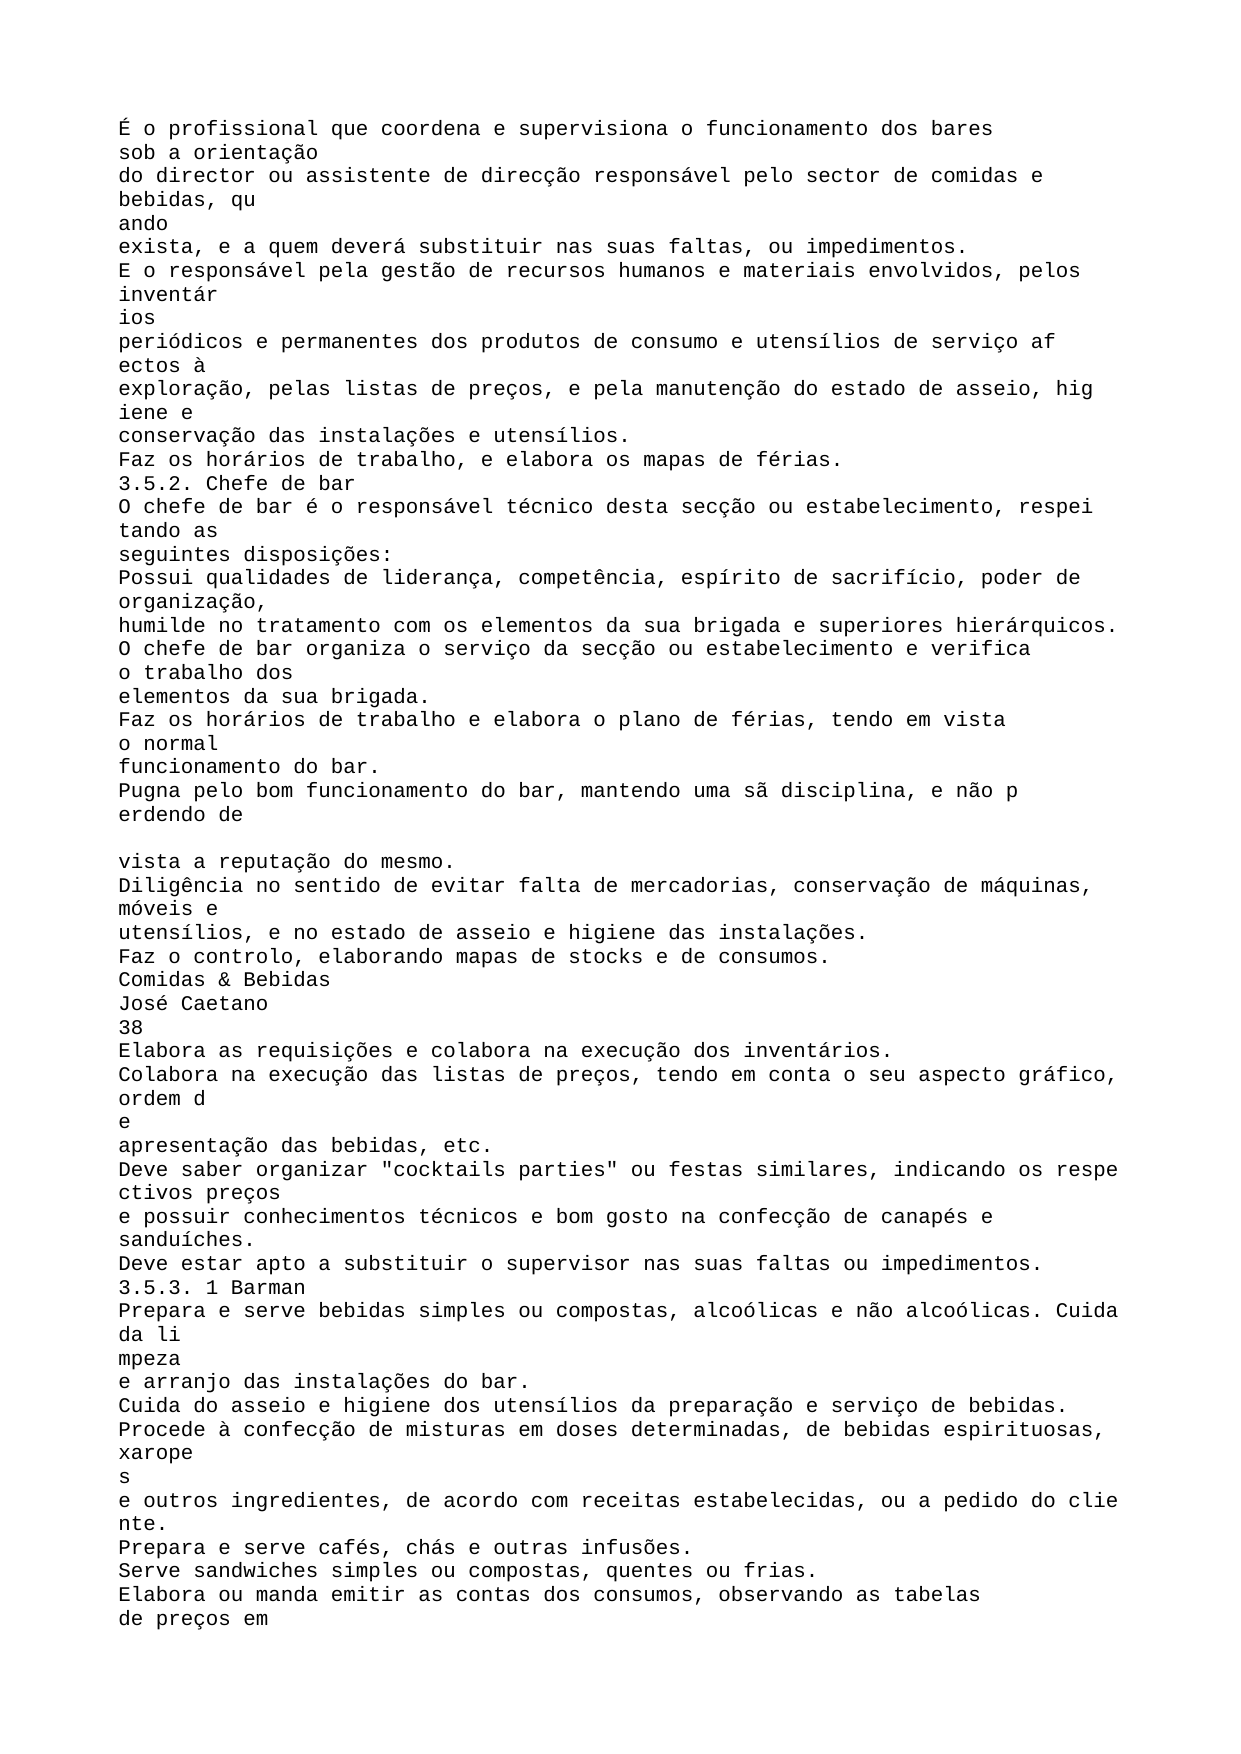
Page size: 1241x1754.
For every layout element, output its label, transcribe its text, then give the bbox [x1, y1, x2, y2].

text O chefe de bar é o responsável técnico desta secção ou estabelecimento, respei [118, 496, 1122, 520]
text 3.5.3. 1 Barman [118, 1277, 1122, 1300]
text conservação das instalações e utensílios. [118, 426, 1122, 449]
text iene e [118, 402, 1122, 426]
text Diligência no sentido de evitar falta de mercadorias, conservação de máquinas, [118, 875, 1122, 898]
text Deve estar apto a substituir o supervisor nas suas faltas ou impedimentos. [118, 1253, 1122, 1277]
text periódicos e permanentes dos produtos de consumo e utensílios de serviço af [118, 331, 1122, 354]
text ctivos preços [118, 1182, 1122, 1206]
text exploração, pelas listas de preços, e pela manutenção do estado de asseio, hig [118, 378, 1122, 402]
text E o responsável pela gestão de recursos humanos e materiais envolvidos, pelos inventár [118, 260, 1122, 307]
text nte. [118, 1513, 1122, 1537]
text José Caetano [118, 993, 1122, 1017]
text organização, [118, 591, 1122, 615]
text Faz os horários de trabalho, e elabora os mapas de férias. [118, 449, 1122, 473]
text e [118, 1111, 1122, 1135]
text Prepara e serve cafés, chás e outras infusões. [118, 1537, 1122, 1561]
text Colabora na execução das listas de preços, tendo em conta o seu aspecto gráfico, ordem d [118, 1064, 1122, 1111]
text o normal [118, 733, 1122, 757]
text elementos da sua brigada. [118, 686, 1122, 709]
text É o profissional que coordena e supervisiona o funcionamento dos bares [118, 118, 1122, 142]
text Pugna pelo bom funcionamento do bar, mantendo uma sã disciplina, e não p [118, 780, 1122, 804]
text exista, e a quem deverá substituir nas suas faltas, ou impedimentos. [118, 236, 1122, 260]
text e possuir conhecimentos técnicos e bom gosto na confecção de canapés e sanduíches. [118, 1206, 1122, 1253]
text ios [118, 307, 1122, 331]
text s [118, 1466, 1122, 1489]
text Possui qualidades de liderança, competência, espírito de sacrifício, poder de [118, 567, 1122, 591]
text ectos à [118, 354, 1122, 378]
text utensílios, e no estado de asseio e higiene das instalações. [118, 922, 1122, 946]
text humilde no tratamento com os elementos da sua brigada e superiores hierárquicos. [118, 615, 1122, 638]
text do director ou assistente de direcção responsável pelo sector de comidas e bebidas, qu [118, 165, 1122, 213]
text Procede à confecção de misturas em doses determinadas, de bebidas espirituosas, xarope [118, 1419, 1122, 1466]
text o trabalho dos [118, 662, 1122, 686]
text e arranjo das instalações do bar. [118, 1371, 1122, 1395]
text mpeza [118, 1348, 1122, 1371]
text Faz os horários de trabalho e elabora o plano de férias, tendo em vista [118, 709, 1122, 733]
text apresentação das bebidas, etc. [118, 1135, 1122, 1158]
text sob a orientação [118, 142, 1122, 165]
text 38 [118, 1017, 1122, 1040]
text móveis e [118, 898, 1122, 922]
text Deve saber organizar "cocktails parties" ou festas similares, indicando os respe [118, 1158, 1122, 1182]
text seguintes disposições: [118, 544, 1122, 567]
text Prepara e serve bebidas simples ou compostas, alcoólicas e não alcoólicas. Cuida da li [118, 1300, 1122, 1348]
text funcionamento do bar. [118, 757, 1122, 780]
text Comidas & Bebidas [118, 969, 1122, 993]
text erdendo de [118, 804, 1122, 827]
text vista a reputação do mesmo. [118, 851, 1122, 875]
text Faz o controlo, elaborando mapas de stocks e de consumos. [118, 946, 1122, 969]
text 3.5.2. Chefe de bar [118, 473, 1122, 496]
text Elabora ou manda emitir as contas dos consumos, observando as tabelas [118, 1584, 1122, 1608]
text de preços em [118, 1608, 1122, 1631]
text O chefe de bar organiza o serviço da secção ou estabelecimento e verifica [118, 638, 1122, 662]
text e outros ingredientes, de acordo com receitas estabelecidas, ou a pedido do clie [118, 1489, 1122, 1513]
text Serve sandwiches simples ou compostas, quentes ou frias. [118, 1561, 1122, 1584]
text ando [118, 213, 1122, 236]
text tando as [118, 520, 1122, 544]
text Elabora as requisições e colabora na execução dos inventários. [118, 1040, 1122, 1064]
text Cuida do asseio e higiene dos utensílios da preparação e serviço de bebidas. [118, 1395, 1122, 1419]
